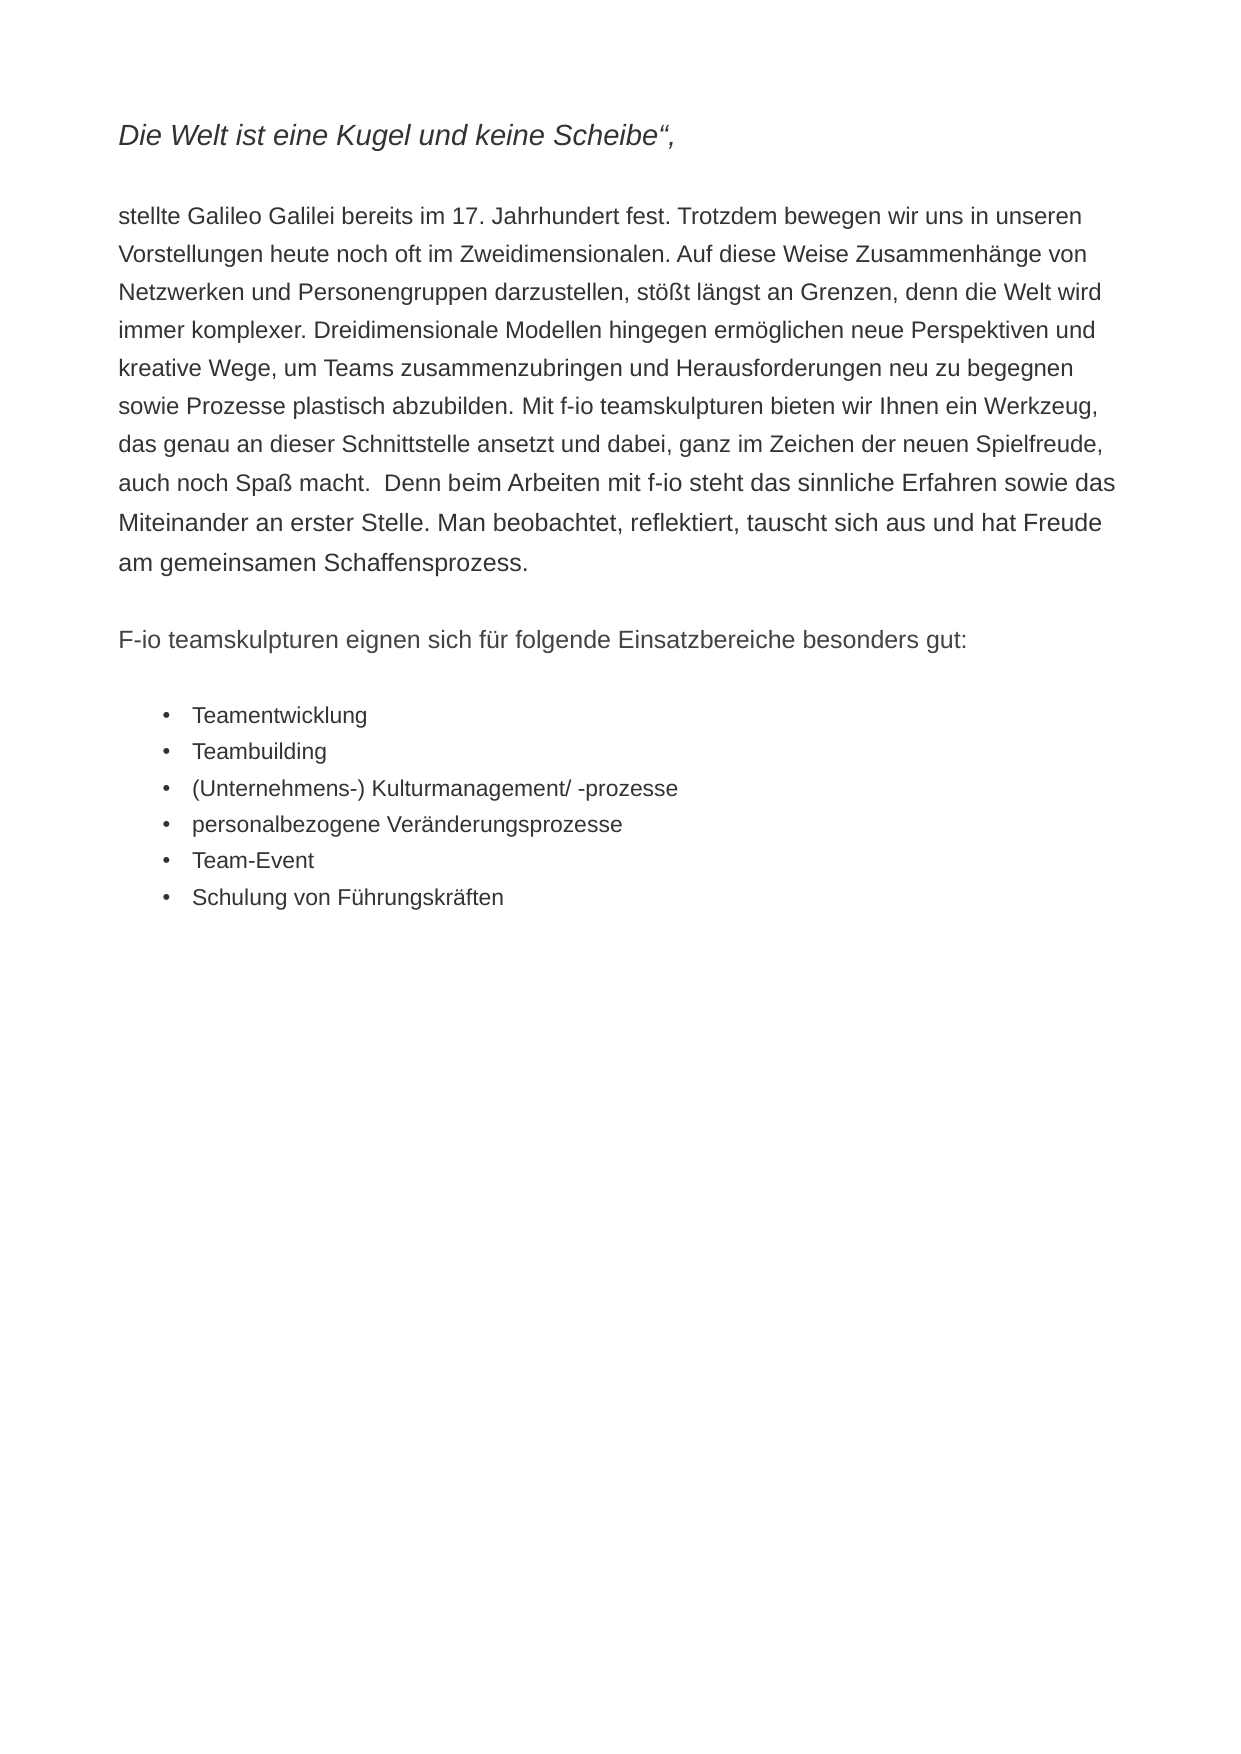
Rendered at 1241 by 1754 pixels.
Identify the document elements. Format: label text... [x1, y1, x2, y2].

list Schulung von Führungskräften [162, 883, 1122, 910]
list (Unternehmens-) Kulturmanagement/ -prozesse [162, 774, 1122, 801]
list Teamentwicklung [162, 702, 1122, 728]
list Team-Event [162, 847, 1122, 873]
list Teambuilding [162, 738, 1122, 764]
list personalbezogene Veränderungsprozesse [162, 811, 1122, 837]
text Die Welt ist eine Kugel und keine Scheibe“, [118, 118, 1122, 152]
text F-io teamskulpturen eignen sich für folgende Einsatzbereiche besonders gut: [118, 625, 1122, 653]
text stellte Galileo Galilei bereits im 17. Jahrhundert fest. Trotzdem bewegen wir uns in unseren Vorstellungen heute noch oft im Zweidimensionalen. Auf diese Weise Zusammenhänge von Netzwerken und Personengruppen darzustellen, stößt längst an Grenzen, denn die Welt wird immer komplexer. Dreidimensionale Modellen hingegen ermöglichen neue Perspektiven und kreative Wege, um Teams zusammenzubringen und Herausforderungen neu zu begegnen sowie Prozesse plastisch abzubilden. Mit f-io teamskulpturen bieten wir Ihnen ein Werkzeug, das genau an dieser Schnittstelle ansetzt und dabei, ganz im Zeichen der neuen Spielfreude, auch noch Spaß macht. Denn beim Arbeiten mit f-io steht das sinnliche Erfahren sowie das Miteinander an erster Stelle. Man beobachtet, reflektiert, tauscht sich aus und hat Freude am gemeinsamen Schaffensprozess. [118, 202, 1122, 576]
